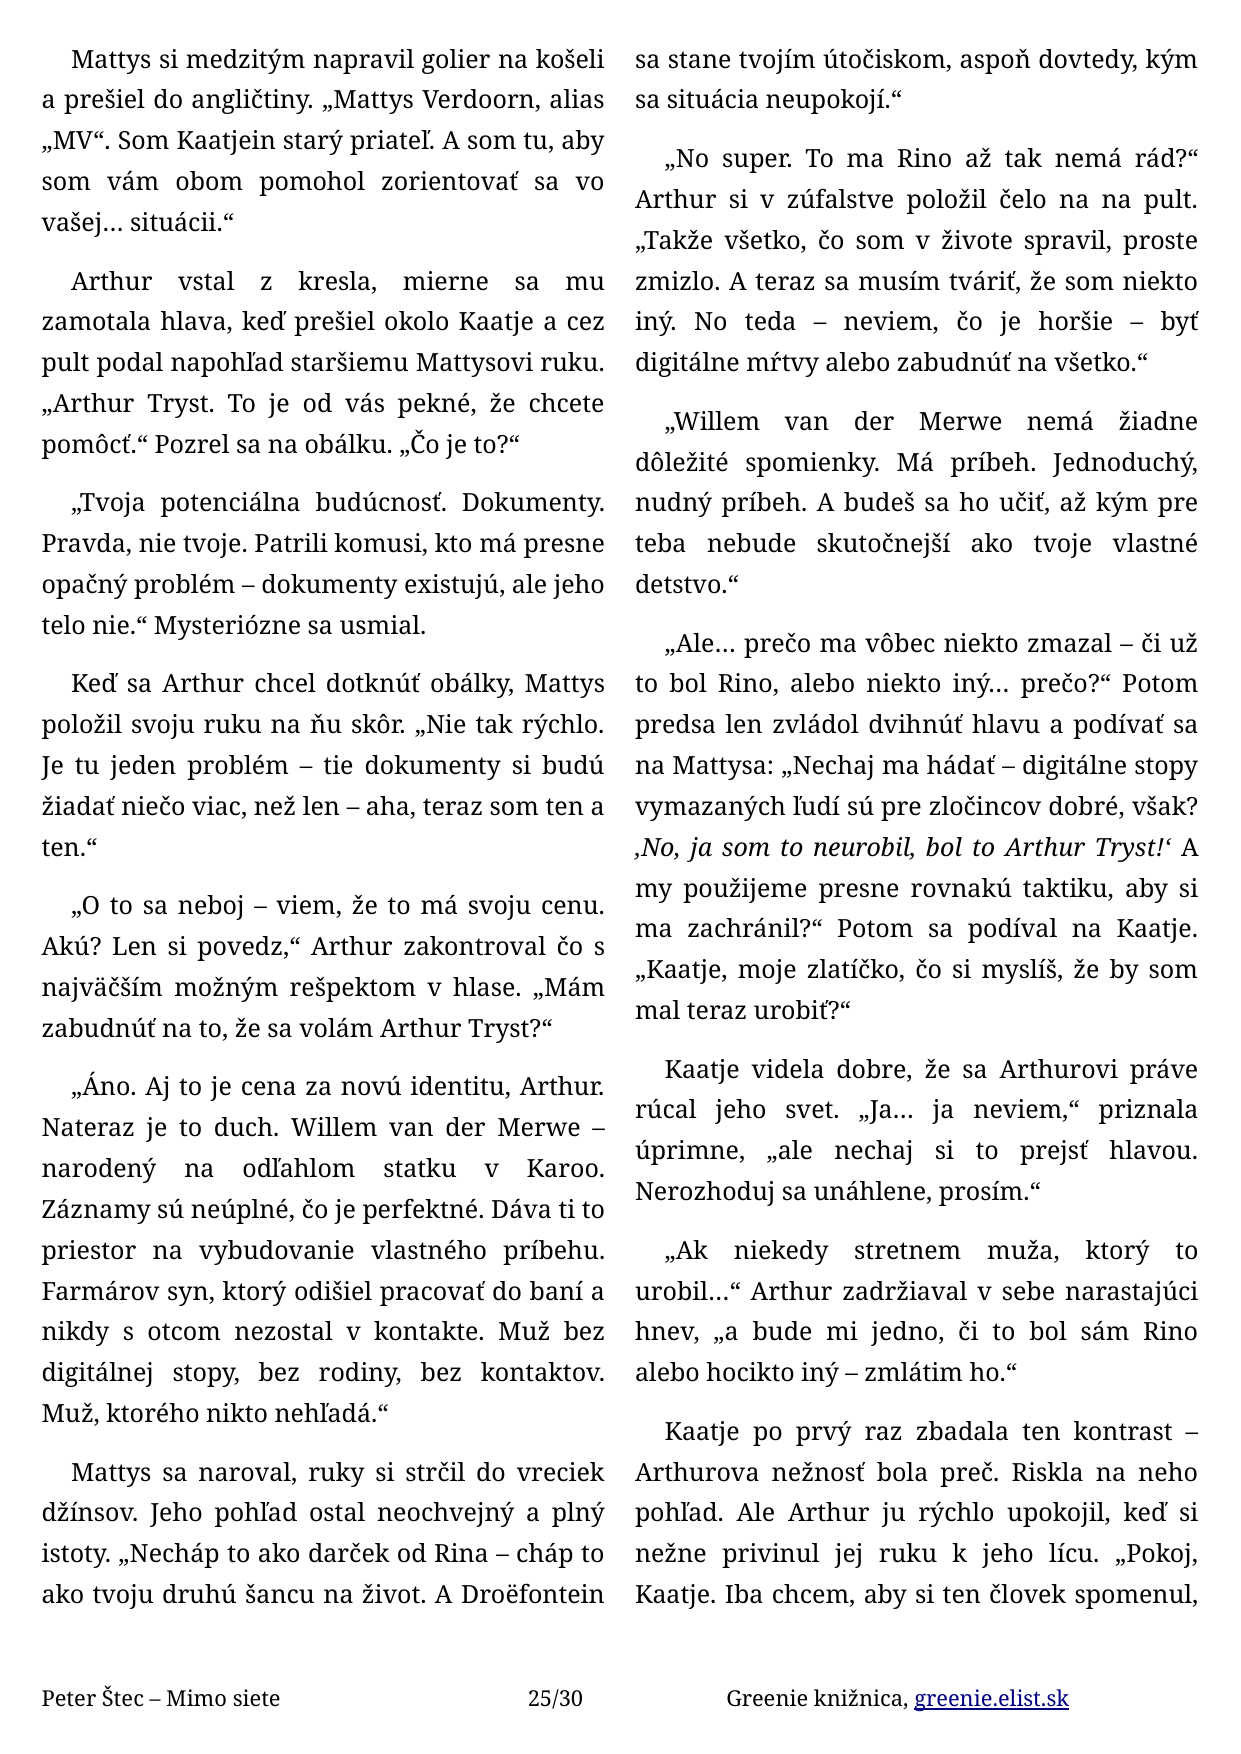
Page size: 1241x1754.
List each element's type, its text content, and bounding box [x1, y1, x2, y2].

text „Willem van der Merwe nemá žiadne dôležité spomienky. Má príbeh. Jednoduchý, nudný príbeh. A budeš sa ho učiť, až kým pre teba nebude skutočnejší ako tvoje vlastné detstvo.“ [635, 403, 1199, 601]
text Mattys si medzitým napravil golier na košeli a prešiel do angličtiny. „Mattys Verdoorn, alias „MV“. Som Kaatjein starý priateľ. A som tu, aby som vám obom pomohol zorientovať sa vo vašej… situácii.“ [41, 41, 605, 239]
text „Ale… prečo ma vôbec niekto zmazal – či už to bol Rino, alebo niekto iný… prečo?“ Potom predsa len zvládol dvihnúť hlavu a podívať sa na Mattysa: „Nechaj ma hádať – digitálne stopy vymazaných ľudí sú pre zločincov dobré, však? ‚No, ja som to neurobil, bol to Arthur Tryst!‘ A my použijeme presne rovnakú taktiku, aby si ma zachránil?“ Potom sa podíval na Kaatje. „Kaatje, moje zlatíčko, čo si myslíš, že by som mal teraz urobiť?“ [635, 625, 1199, 1027]
text Kaatje videla dobre, že sa Arthurovi práve rúcal jeho svet. „Ja… ja neviem,“ priznala úprimne, „ale nechaj si to prejsť hlavou. Nerozhoduj sa unáhlene, prosím.“ [635, 1051, 1199, 1208]
text „O to sa neboj – viem, že to má svoju cenu. Akú? Len si povedz,“ Arthur zakontroval čo s najväčším možným rešpektom v hlase. „Mám zabudnúť na to, že sa volám Arthur Tryst?“ [41, 888, 605, 1044]
text „Tvoja potenciálna budúcnosť. Dokumenty. Pravda, nie tvoje. Patrili komusi, kto má presne opačný problém – dokumenty existujú, ale jeho telo nie.“ Mysteriózne sa usmial. [41, 485, 605, 642]
text Arthur vstal z kresla, mierne sa mu zamotala hlava, keď prešiel okolo Kaatje a cez pult podal napohľad staršiemu Mattysovi ruku. „Arthur Tryst. To je od vás pekné, že chcete pomôcť.“ Pozrel sa na obálku. „Čo je to?“ [41, 263, 605, 461]
text sa stane tvojím útočiskom, aspoň dovtedy, kým sa situácia neupokojí.“ [635, 41, 1199, 116]
text „Áno. Aj to je cena za novú identitu, Arthur. Nateraz je to duch. Willem van der Merwe – narodený na odľahlom statku v Karoo. Záznamy sú neúplné, čo je perfektné. Dáva ti to priestor na vybudovanie vlastného príbehu. Farmárov syn, ktorý odišiel pracovať do baní a nikdy s otcom nezostal v kontakte. Muž bez digitálnej stopy, bez rodiny, bez kontaktov. Muž, ktorého nikto nehľadá.“ [41, 1069, 605, 1430]
text Kaatje po prvý raz zbadala ten kontrast – Arthurova nežnosť bola preč. Riskla na neho pohľad. Ale Arthur ju rýchlo upokojil, keď si nežne privinul jej ruku k jeho lícu. „Pokoj, Kaatje. Iba chcem, aby si ten človek spomenul, [635, 1413, 1199, 1611]
text „Ak niekedy stretnem muža, ktorý to urobil…“ Arthur zadržiaval v sebe narastajúci hnev, „a bude mi jedno, či to bol sám Rino alebo hocikto iný – zmlátim ho.“ [635, 1232, 1199, 1389]
text „No super. To ma Rino až tak nemá rád?“ Arthur si v zúfalstve položil čelo na na pult. „Takže všetko, čo som v živote spravil, proste zmizlo. A teraz sa musím tváriť, že som niekto iný. No teda – neviem, čo je horšie – byť digitálne mŕtvy alebo zabudnúť na všetko.“ [635, 141, 1199, 379]
text Mattys sa naroval, ruky si strčil do vreciek džínsov. Jeho pohľad ostal neochvejný a plný istoty. „Necháp to ako darček od Rina – cháp to ako tvoju druhú šancu na život. A Droëfontein [41, 1454, 605, 1611]
text Keď sa Arthur chcel dotknúť obálky, Mattys položil svoju ruku na ňu skôr. „Nie tak rýchlo. Je tu jeden problém – tie dokumenty si budú žiadať niečo viac, než len – aha, teraz som ten a ten.“ [41, 666, 605, 863]
